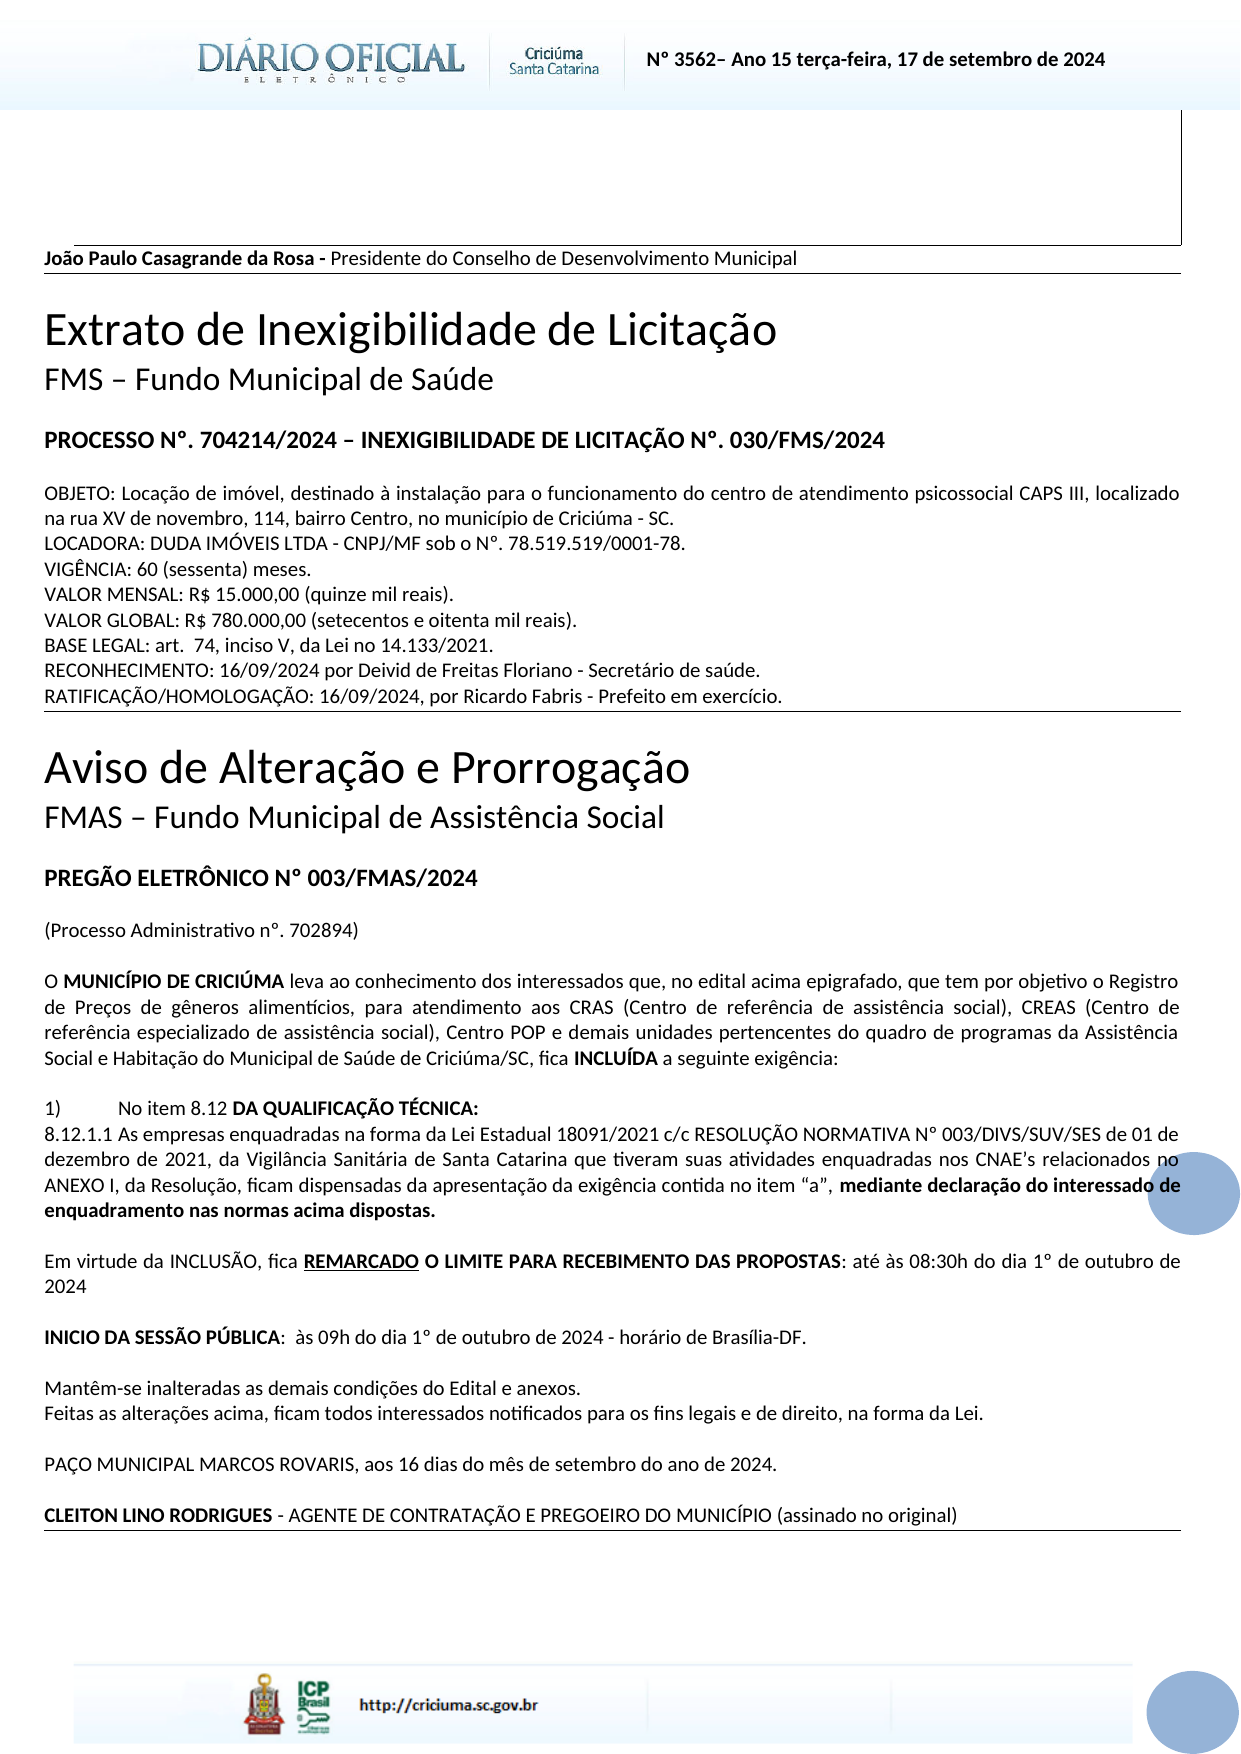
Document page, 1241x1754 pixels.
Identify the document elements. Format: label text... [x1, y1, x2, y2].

text INICIO DA SESSÃO PÚBLICA: às 09h do dia 1º de outubro de 2024 - horário de Brasília-DF. [44, 1324, 1181, 1350]
text VALOR MENSAL: R$ 15.000,00 (quinze mil reais). [44, 581, 1181, 607]
text Feitas as alterações acima, ficam todos interessados notificados para os fins legais e de direito, na forma da Lei. [44, 1401, 1181, 1426]
text Mantêm-se inalteradas as demais condições do Edital e anexos. [44, 1375, 1181, 1401]
text BASE LEGAL: art. 74, inciso V, da Lei no 14.133/2021. [44, 632, 1181, 658]
text PROCESSO Nº. 704214/2024 – INEXIGIBILIDADE DE LICITAÇÃO Nº. 030/FMS/2024 [44, 424, 1181, 454]
text Em virtude da INCLUSÃO, fica REMARCADO O LIMITE PARA RECEBIMENTO DAS PROPOSTAS: até às 08:30h do dia 1º de outubro de 2024 [44, 1248, 1181, 1299]
text PAÇO MUNICIPAL MARCOS ROVARIS, aos 16 dias do mês de setembro do ano de 2024. [44, 1451, 1181, 1477]
text RATIFICAÇÃO/HOMOLOGAÇÃO: 16/09/2024, por Ricardo Fabris - Prefeito em exercício. [44, 683, 1181, 711]
text O MUNICÍPIO DE CRICIÚMA leva ao conhecimento dos interessados que, no edital acima epigrafado, que tem por objetivo o Registro de Preços de gêneros alimentícios, para atendimento aos CRAS (Centro de referência de assistência social), CREAS (Centro de referência especializado de assistência social), Centro POP e demais unidades pertencentes do quadro de programas da Assistência Social e Habitação do Municipal de Saúde de Criciúma/SC, fica INCLUÍDA a seguinte exigência: [44, 968, 1181, 1070]
text OBJETO: Locação de imóvel, destinado à instalação para o funcionamento do centro de atendimento psicossocial CAPS III, localizado na rua XV de novembro, 114, bairro Centro, no município de Criciúma - SC. [44, 480, 1181, 531]
text VALOR GLOBAL: R$ 780.000,00 (setecentos e oitenta mil reais). [44, 607, 1181, 632]
text (Processo Administrativo nº. 702894) [44, 918, 1181, 943]
text 8.12.1.1 As empresas enquadradas na forma da Lei Estadual 18091/2021 c/c RESOLUÇÃO NORMATIVA Nº 003/DIVS/SUV/SES de 01 de dezembro de 2021, da Vigilância Sanitária de Santa Catarina que tiveram suas atividades enquadradas nos CNAE’s relacionados no ANEXO I, da Resolução, ficam dispensadas da apresentação da exigência contida no item “a”, mediante declaração do interessado de enquadramento nas normas acima dispostas. [44, 1121, 1181, 1223]
text VIGÊNCIA: 60 (sessenta) meses. [44, 556, 1181, 581]
text Extrato de Inexigibilidade de Licitação [44, 299, 1181, 358]
text LOCADORA: DUDA IMÓVEIS LTDA - CNPJ/MF sob o Nº. 78.519.519/0001-78. [44, 531, 1181, 556]
text FMS – Fundo Municipal de Saúde [44, 358, 1181, 398]
text FMAS – Fundo Municipal de Assistência Social [44, 796, 1181, 836]
text 1) No item 8.12 DA QUALIFICAÇÃO TÉCNICA: [44, 1096, 1181, 1121]
text PREGÃO ELETRÔNICO Nº 003/FMAS/2024 [44, 862, 1181, 892]
text RECONHECIMENTO: 16/09/2024 por Deivid de Freitas Floriano - Secretário de saúde. [44, 658, 1181, 683]
text CLEITON LINO RODRIGUES - AGENTE DE CONTRATAÇÃO E PREGOEIRO DO MUNICÍPIO (assinado no original) [44, 1502, 1181, 1530]
text Aviso de Alteração e Prorrogação [44, 737, 1181, 796]
text João Paulo Casagrande da Rosa - Presidente do Conselho de Desenvolvimento Municipal [44, 245, 1181, 273]
